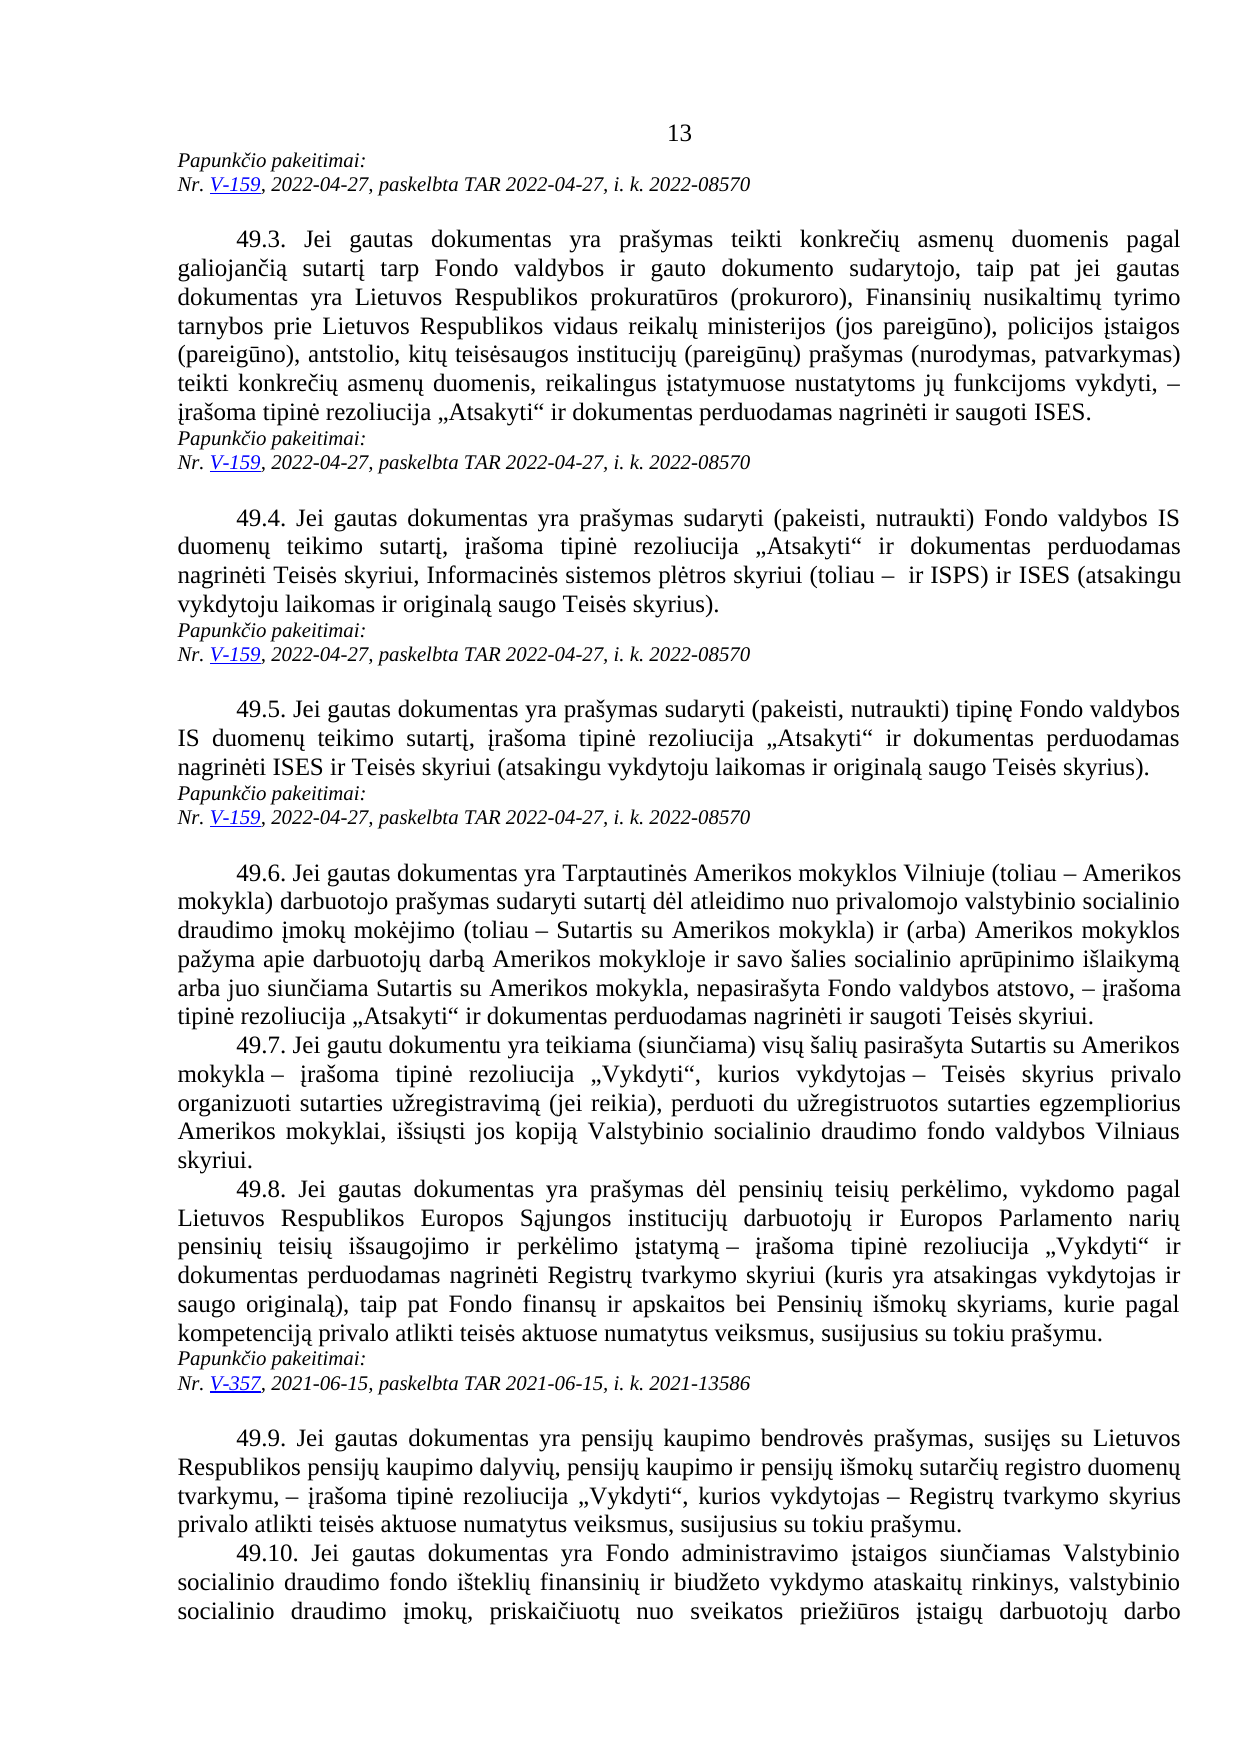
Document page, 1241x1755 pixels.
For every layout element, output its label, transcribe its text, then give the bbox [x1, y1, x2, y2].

text 49.9. Jei gautas dokumentas yra pensijų kaupimo bendrovės prašymas, susijęs su Lietuvos Respublikos pensijų kaupimo dalyvių, pensijų kaupimo ir pensijų išmokų sutarčių registro duomenų tvarkymu, – įrašoma tipinė rezoliucija „Vykdyti“, kurios vykdytojas – Registrų tvarkymo skyrius privalo atlikti teisės aktuose numatytus veiksmus, susijusius su tokiu prašymu. [177, 1423, 1181, 1538]
text Nr. V-357, 2021-06-15, paskelbta TAR 2021-06-15, i. k. 2021-13586 [177, 1370, 1181, 1394]
text Papunkčio pakeitimai: [177, 1346, 1181, 1370]
text Papunkčio pakeitimai: [177, 148, 1181, 172]
text 49.5. Jei gautas dokumentas yra prašymas sudaryti (pakeisti, nutraukti) tipinę Fondo valdybos IS duomenų teikimo sutartį, įrašoma tipinė rezoliucija „Atsakyti“ ir dokumentas perduodamas nagrinėti ISES ir Teisės skyriui (atsakingu vykdytoju laikomas ir originalą saugo Teisės skyrius). [177, 694, 1181, 781]
text Papunkčio pakeitimai: [177, 618, 1181, 642]
text Nr. V-159, 2022-04-27, paskelbta TAR 2022-04-27, i. k. 2022-08570 [177, 805, 1181, 829]
text 49.7. Jei gautu dokumentu yra teikiama (siunčiama) visų šalių pasirašyta Sutartis su Amerikos mokykla – įrašoma tipinė rezoliucija „Vykdyti“, kurios vykdytojas – Teisės skyrius privalo organizuoti sutarties užregistravimą (jei reikia), perduoti du užregistruotos sutarties egzempliorius Amerikos mokyklai, išsiųsti jos kopiją Valstybinio socialinio draudimo fondo valdybos Vilniaus skyriui. [177, 1030, 1181, 1174]
text Nr. V-159, 2022-04-27, paskelbta TAR 2022-04-27, i. k. 2022-08570 [177, 642, 1181, 666]
text Papunkčio pakeitimai: [177, 426, 1181, 450]
text 49.3. Jei gautas dokumentas yra prašymas teikti konkrečių asmenų duomenis pagal galiojančią sutartį tarp Fondo valdybos ir gauto dokumento sudarytojo, taip pat jei gautas dokumentas yra Lietuvos Respublikos prokuratūros (prokuroro), Finansinių nusikaltimų tyrimo tarnybos prie Lietuvos Respublikos vidaus reikalų ministerijos (jos pareigūno), policijos įstaigos (pareigūno), antstolio, kitų teisėsaugos institucijų (pareigūnų) prašymas (nurodymas, patvarkymas) teikti konkrečių asmenų duomenis, reikalingus įstatymuose nustatytoms jų funkcijoms vykdyti, – įrašoma tipinė rezoliucija „Atsakyti“ ir dokumentas perduodamas nagrinėti ir saugoti ISES. [177, 224, 1181, 426]
text 49.4. Jei gautas dokumentas yra prašymas sudaryti (pakeisti, nutraukti) Fondo valdybos IS duomenų teikimo sutartį, įrašoma tipinė rezoliucija „Atsakyti“ ir dokumentas perduodamas nagrinėti Teisės skyriui, Informacinės sistemos plėtros skyriui (toliau – ir ISPS) ir ISES (atsakingu vykdytoju laikomas ir originalą saugo Teisės skyrius). [177, 503, 1181, 618]
text Papunkčio pakeitimai: [177, 781, 1181, 805]
text 49.8. Jei gautas dokumentas yra prašymas dėl pensinių teisių perkėlimo, vykdomo pagal Lietuvos Respublikos Europos Sąjungos institucijų darbuotojų ir Europos Parlamento narių pensinių teisių išsaugojimo ir perkėlimo įstatymą – įrašoma tipinė rezoliucija „Vykdyti“ ir dokumentas perduodamas nagrinėti Registrų tvarkymo skyriui (kuris yra atsakingas vykdytojas ir saugo originalą), taip pat Fondo finansų ir apskaitos bei Pensinių išmokų skyriams, kurie pagal kompetenciją privalo atlikti teisės aktuose numatytus veiksmus, susijusius su tokiu prašymu. [177, 1174, 1181, 1346]
text 49.6. Jei gautas dokumentas yra Tarptautinės Amerikos mokyklos Vilniuje (toliau – Amerikos mokykla) darbuotojo prašymas sudaryti sutartį dėl atleidimo nuo privalomojo valstybinio socialinio draudimo įmokų mokėjimo (toliau – Sutartis su Amerikos mokykla) ir (arba) Amerikos mokyklos pažyma apie darbuotojų darbą Amerikos mokykloje ir savo šalies socialinio aprūpinimo išlaikymą arba juo siunčiama Sutartis su Amerikos mokykla, nepasirašyta Fondo valdybos atstovo, – įrašoma tipinė rezoliucija „Atsakyti“ ir dokumentas perduodamas nagrinėti ir saugoti Teisės skyriui. [177, 858, 1181, 1030]
text 49.10. Jei gautas dokumentas yra Fondo administravimo įstaigos siunčiamas Valstybinio socialinio draudimo fondo išteklių finansinių ir biudžeto vykdymo ataskaitų rinkinys, valstybinio socialinio draudimo įmokų, priskaičiuotų nuo sveikatos priežiūros įstaigų darbuotojų darbo [177, 1538, 1181, 1624]
text Nr. V-159, 2022-04-27, paskelbta TAR 2022-04-27, i. k. 2022-08570 [177, 172, 1181, 196]
text Nr. V-159, 2022-04-27, paskelbta TAR 2022-04-27, i. k. 2022-08570 [177, 450, 1181, 474]
